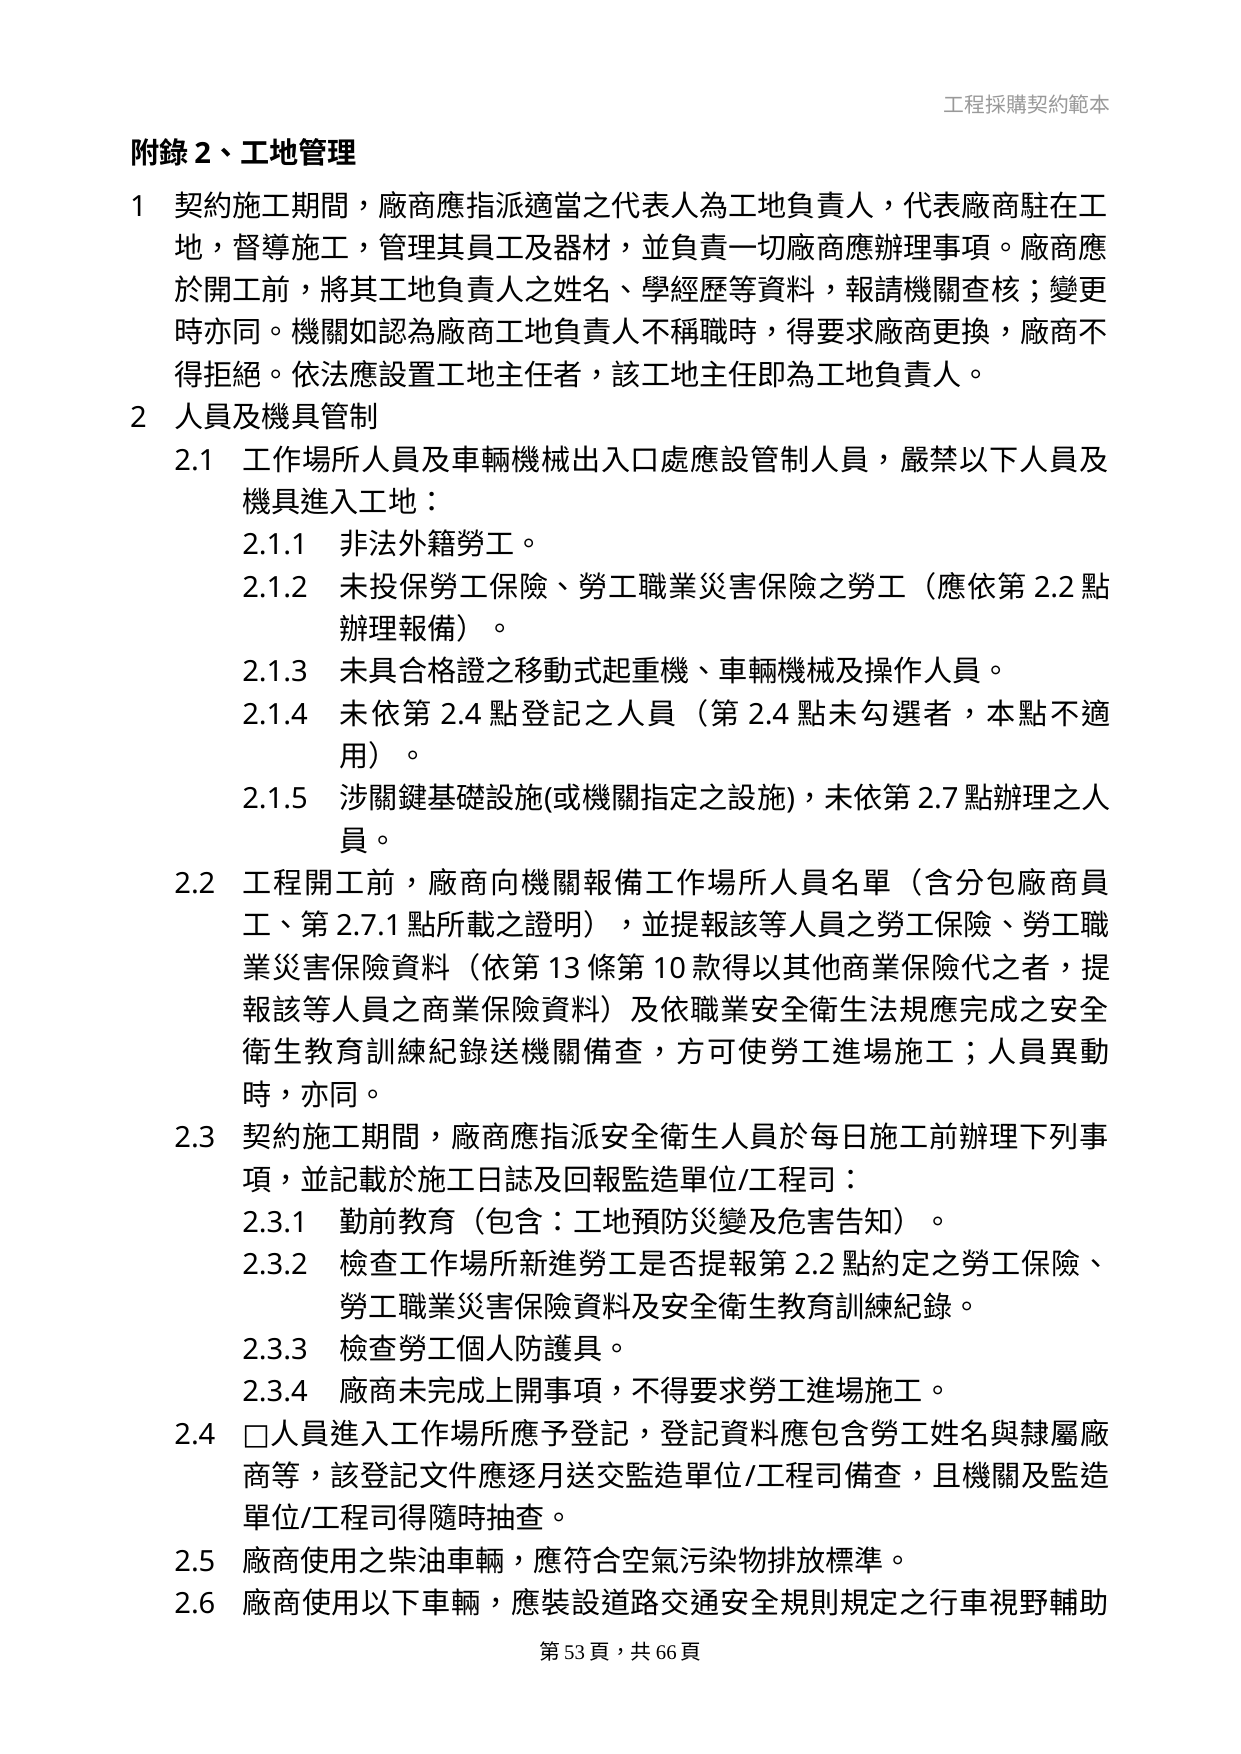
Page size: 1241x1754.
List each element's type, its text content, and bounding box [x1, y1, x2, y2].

list 勤前教育（包含：工地預防災變及危害告知）。 [242, 1198, 1110, 1241]
list □人員進入工作場所應予登記，登記資料應包含勞工姓名與隸屬廠商等，該登記文件應逐月送交監造單位/工程司備查，且機關及監造單位/工程司得隨時抽查。 [174, 1410, 1110, 1537]
list 契約施工期間，廠商應指派適當之代表人為工地負責人，代表廠商駐在工地，督導施工，管理其員工及器材，並負責一切廠商應辦理事項。廠商應於開工前，將其工地負責人之姓名、學經歷等資料，報請機關查核；變更時亦同。機關如認為廠商工地負責人不稱職時，得要求廠商更換，廠商不得拒絕。依法應設置工地主任者，該工地主任即為工地負責人。 [130, 182, 1110, 394]
list 工程開工前，廠商向機關報備工作場所人員名單（含分包廠商員工、第2.7.1點所載之證明），並提報該等人員之勞工保險、勞工職業災害保險資料（依第13條第10款得以其他商業保險代之者，提報該等人員之商業保險資料）及依職業安全衛生法規應完成之安全衛生教育訓練紀錄送機關備查，方可使勞工進場施工；人員異動時，亦同。 [174, 859, 1110, 1114]
list 廠商使用之柴油車輛，應符合空氣污染物排放標準。 [174, 1537, 1110, 1580]
list 契約施工期間，廠商應指派安全衛生人員於每日施工前辦理下列事項，並記載於施工日誌及回報監造單位/工程司： [174, 1114, 1110, 1198]
list 未具合格證之移動式起重機、車輛機械及操作人員。 [242, 648, 1110, 690]
list 工作場所人員及車輛機械出入口處應設管制人員，嚴禁以下人員及機具進入工地： [174, 436, 1110, 521]
text 附錄2、工地管理 [130, 130, 1110, 172]
list 非法外籍勞工。 [242, 521, 1110, 563]
list 檢查工作場所新進勞工是否提報第2.2點約定之勞工保險、勞工職業災害保險資料及安全衛生教育訓練紀錄。 [242, 1241, 1110, 1326]
list 人員及機具管制 [130, 394, 1110, 436]
list 未投保勞工保險、勞工職業災害保險之勞工（應依第2.2點辦理報備）。 [242, 563, 1110, 648]
list 廠商未完成上開事項，不得要求勞工進場施工。 [242, 1368, 1110, 1410]
list 涉關鍵基礎設施(或機關指定之設施)，未依第2.7點辦理之人員。 [242, 775, 1110, 859]
list 廠商使用以下車輛，應裝設道路交通安全規則規定之行車視野輔助 [174, 1580, 1110, 1622]
list 未依第2.4點登記之人員（第2.4點未勾選者，本點不適用）。 [242, 690, 1110, 775]
list 檢查勞工個人防護具。 [242, 1326, 1110, 1368]
